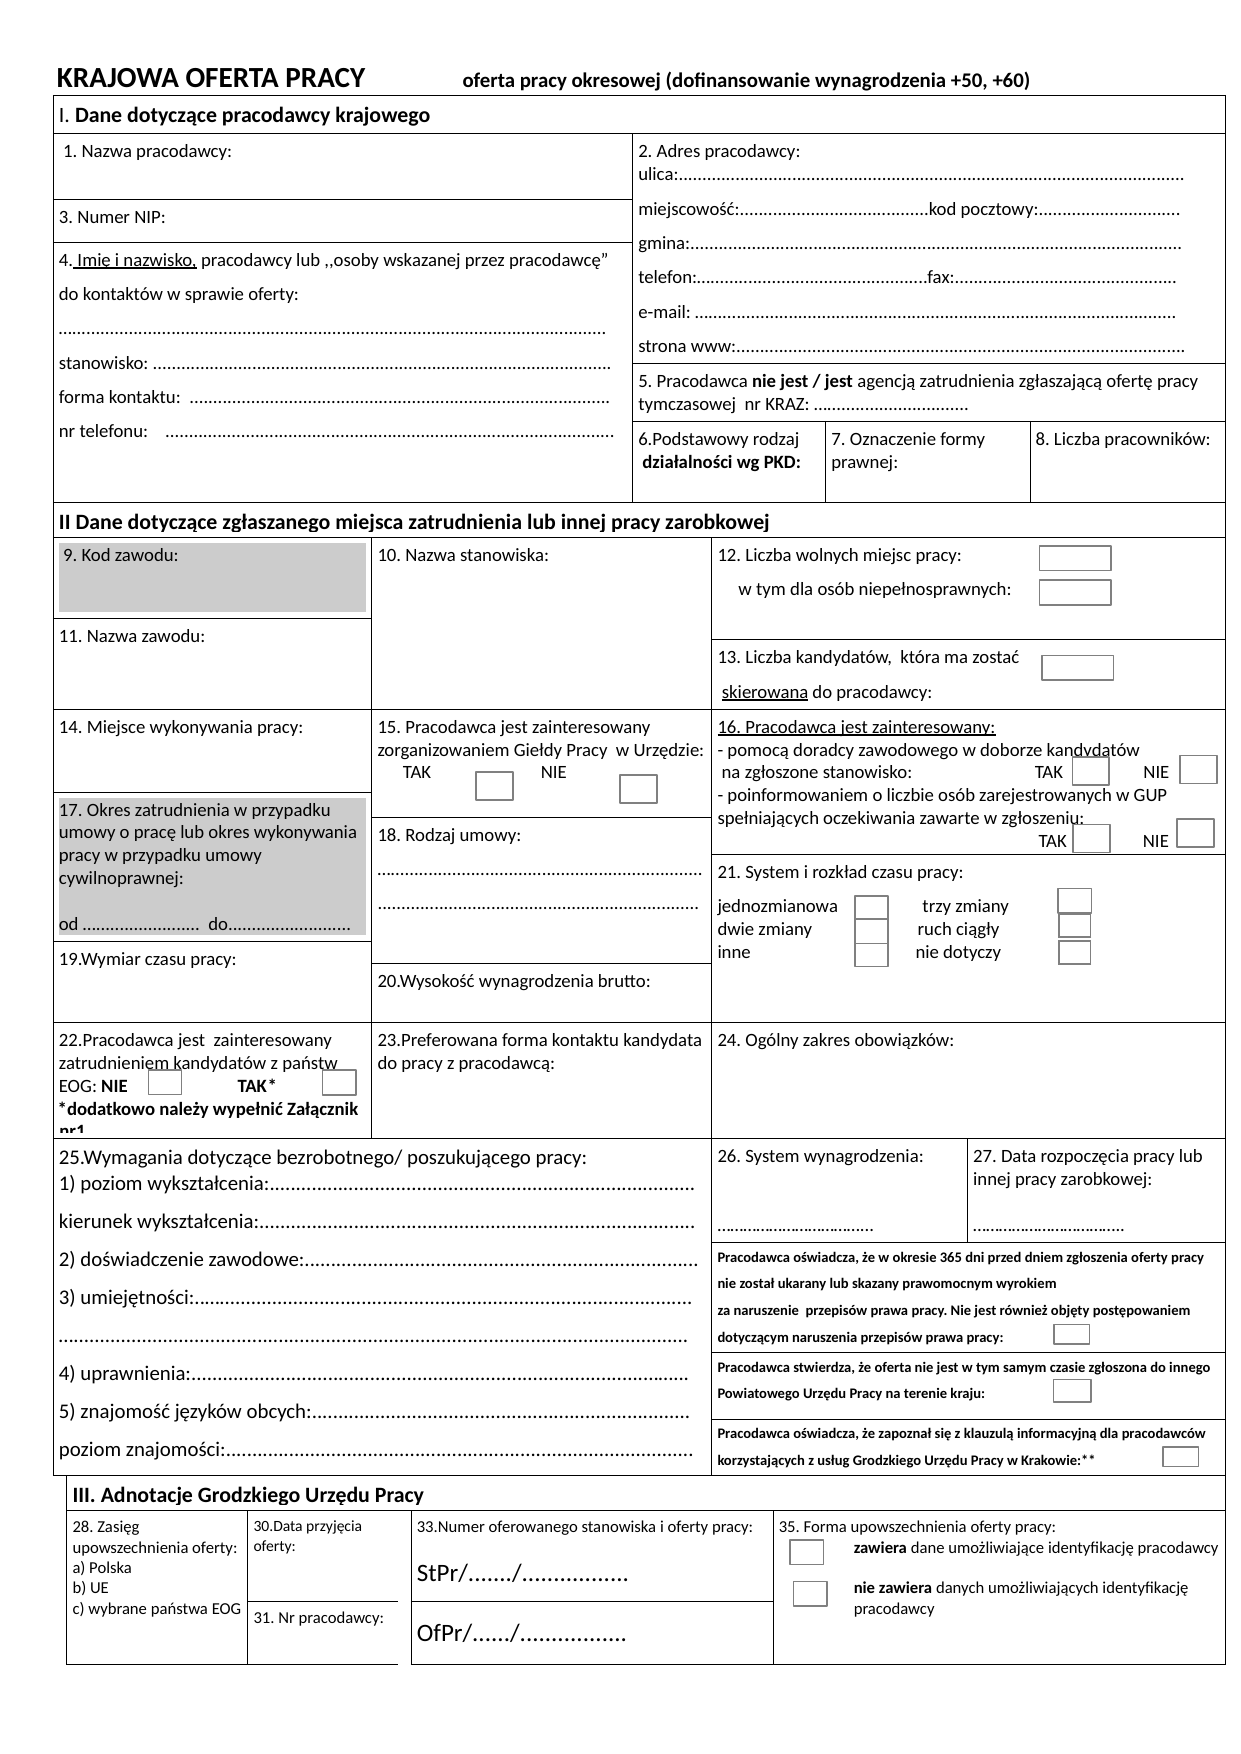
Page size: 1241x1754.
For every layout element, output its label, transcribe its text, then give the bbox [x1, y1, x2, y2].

table_cell 24. Ogólny zakres obowiązków: [712, 1023, 1225, 1138]
table_cell 23.Preferowana forma kontaktu kandydata do pracy z pracodawcą: [372, 1023, 711, 1138]
table_cell Pracodawca stwierdza, że oferta nie jest w tym samym czasie zgłoszona do innego Powiatowego Urzędu Pracy na terenie kraju: [712, 1353, 1225, 1418]
table_cell [398, 1511, 411, 1664]
table_cell 13. Liczba kandydatów, która ma zostać skierowana do pracodawcy: [712, 640, 1225, 708]
table_cell 19.Wymiar czasu pracy: [54, 942, 371, 1022]
table_cell 9. Kod zawodu: [54, 538, 371, 618]
table_cell [53, 1510, 66, 1601]
table_cell 25.Wymagania dotyczące bezrobotnego/ poszukującego pracy: 1) poziom wykształcenia:................................................................................. kierunek wykształcenia:................................................................................... 2) doświadczenie zawodowe:........................................................................... 3) umiejętności:..…..........................................................................................…..................................................................................................................... 4) uprawnienia:.........................................................................................…... 5) znajomość języków obcych:........................................................................ poziom znajomości:......................................................................................... [54, 1139, 711, 1475]
table_cell 35. Forma upowszechnienia oferty pracy: zawiera dane umożliwiające identyfikację pracodawcy nie zawiera danych umożliwiających identyfikację pracodawcy [774, 1511, 1225, 1664]
table_cell 7. Oznaczenie formy prawnej: [826, 422, 1030, 502]
table_cell 31. Nr pracodawcy: [248, 1602, 397, 1664]
table_cell 22.Pracodawca jest zainteresowany zatrudnieniem kandydatów z państw EOG: NIE TAK* *dodatkowo należy wypełnić Załącznik nr1. [54, 1023, 371, 1138]
table_cell 28. Zasięg upowszechnienia oferty: a) Polska b) UE c) wybrane państwa EOG [67, 1511, 247, 1664]
text KRAJOWA OFERTA PRACY oferta pracy okresowej (dofinansowanie wynagrodzenia +50, +60) [50, 59, 1184, 95]
table_cell II Dane dotyczące zgłaszanego miejsca zatrudnienia lub innej pracy zarobkowej [54, 503, 1225, 537]
table_cell 6.Podstawowy rodzaj działalności wg PKD: [633, 422, 825, 502]
table_cell 1. Nazwa pracodawcy: [54, 134, 632, 199]
table_cell [53, 1601, 66, 1664]
table_cell [53, 1476, 66, 1510]
table_cell 11. Nazwa zawodu: [54, 619, 371, 708]
table_cell 33.Numer oferowanego stanowiska i oferty pracy: StPr/......./................. [412, 1511, 773, 1601]
table_cell OfPr/....../................. [412, 1602, 773, 1664]
table_cell 8. Liczba pracowników: [1031, 422, 1225, 502]
table_cell Pracodawca oświadcza, że zapoznał się z klauzulą informacyjną dla pracodawców korzystających z usług Grodzkiego Urzędu Pracy w Krakowie:** [712, 1420, 1225, 1475]
table_cell 20.Wysokość wynagrodzenia brutto: [372, 964, 711, 1022]
table_cell 16. Pracodawca jest zainteresowany: - pomocą doradcy zawodowego w doborze kandydatów na zgłoszone stanowisko: TAK NIE - poinformowaniem o liczbie osób zarejestrowanych w GUP spełniających oczekiwania zawarte w zgłoszeniu: TAK NIE [712, 710, 1225, 854]
table_cell 21. System i rozkład czasu pracy: jednozmianowa trzy zmiany dwie zmiany ruch ciągły inne nie dotyczy [712, 855, 1225, 1022]
table_cell III. Adnotacje Grodzkiego Urzędu Pracy [67, 1476, 1225, 1510]
table_cell 5. Pracodawca nie jest / jest agencją zatrudnienia zgłaszającą ofertę pracy tymczasowej nr KRAZ: ….............................. [633, 364, 1225, 421]
table_cell 14. Miejsce wykonywania pracy: [54, 710, 371, 792]
table_cell Pracodawca oświadcza, że w okresie 365 dni przed dniem zgłoszenia oferty pracy nie został ukarany lub skazany prawomocnym wyrokiem za naruszenie przepisów prawa pracy. Nie jest również objęty postępowaniem dotyczącym naruszenia przepisów prawa pracy: [712, 1243, 1225, 1352]
table_cell 12. Liczba wolnych miejsc pracy: w tym dla osób niepełnosprawnych: [712, 538, 1225, 639]
table_cell 15. Pracodawca jest zainteresowany zorganizowaniem Giełdy Pracy w Urzędzie: TAK NIE [372, 710, 711, 817]
table_cell 10. Nazwa stanowiska: [372, 538, 711, 618]
table_cell 18. Rodzaj umowy: …...................................................................................................................................... [372, 818, 711, 963]
table_cell 30.Data przyjęcia oferty: [248, 1511, 397, 1601]
table_cell 17. Okres zatrudnienia w przypadku umowy o pracę lub okres wykonywania pracy w przypadku umowy cywilnoprawnej: od …...................... do.......................... [54, 793, 371, 941]
table_cell 26. System wynagrodzenia: ……………………………... [712, 1139, 967, 1242]
table_cell 3. Numer NIP: [54, 200, 632, 241]
table_cell [372, 618, 711, 708]
table_cell 27. Data rozpoczęcia pracy lub innej pracy zarobkowej: …………………………….. [968, 1139, 1225, 1242]
table_cell 2. Adres pracodawcy: ulica:........................................................................................................... miejscowość:........................................kod pocztowy:.............................. gmina:........................................................................................................ telefon:…..............................................fax:............................................... e-mail: …................................................................................................... strona www:............................................................................................... [633, 134, 1225, 363]
table_cell 4. Imię i nazwisko, pracodawcy lub ,,osoby wskazanej przez pracodawcę” do kontaktów w sprawie oferty: …................................................................................................................. stanowisko: ................................................................................................. forma kontaktu: ......................................................................................... nr telefonu: ............................................................................................... [54, 243, 632, 502]
table_header I. Dane dotyczące pracodawcy krajowego [54, 96, 1225, 133]
